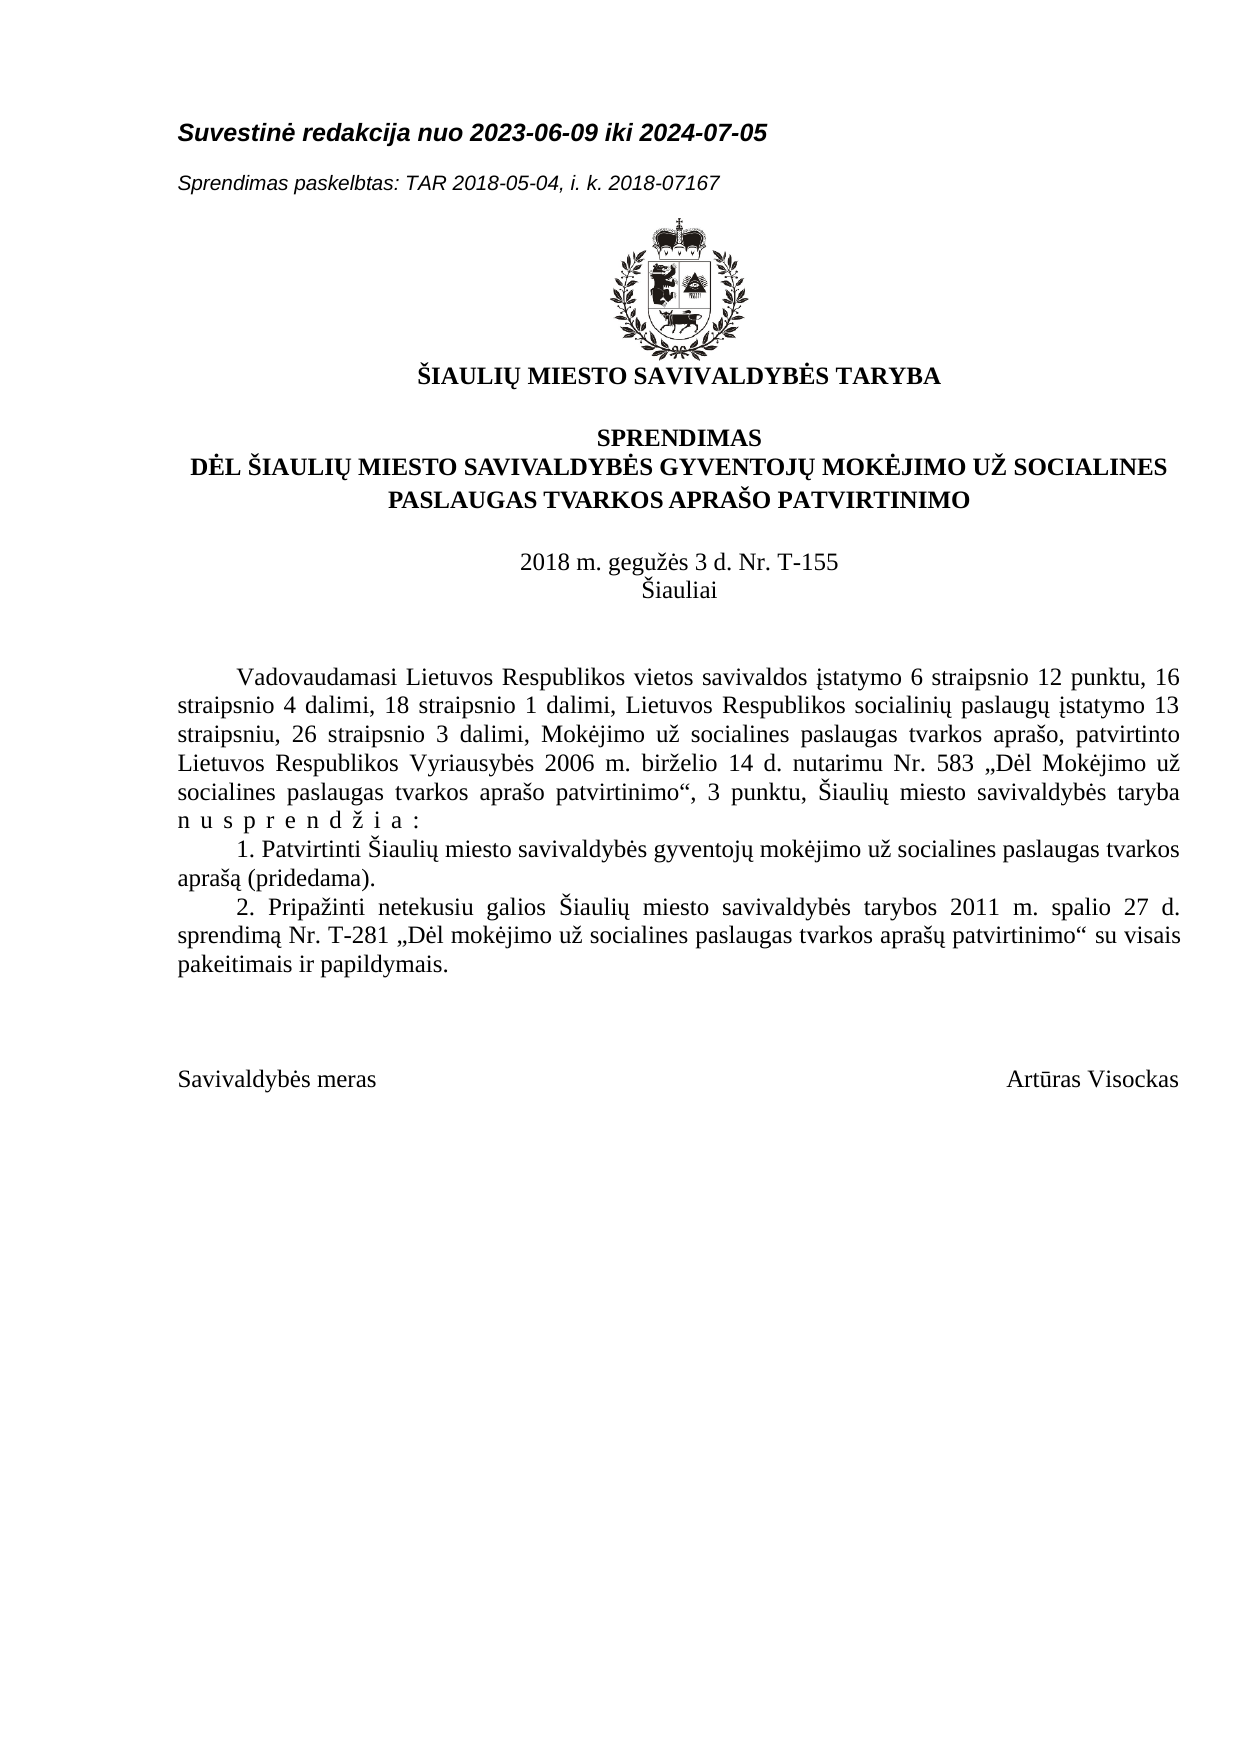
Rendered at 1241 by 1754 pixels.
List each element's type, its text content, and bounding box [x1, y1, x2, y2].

text Šiauliai [177, 576, 1181, 604]
text ŠIAULIŲ MIESTO SAVIVALDYBĖS TARYBA [177, 361, 1181, 390]
text 2018 m. gegužės 3 d. Nr. T-155 [177, 547, 1181, 576]
text SPRENDIMAS [177, 423, 1181, 452]
text Vadovaudamasi Lietuvos Respublikos vietos savivaldos įstatymo 6 straipsnio 12 punktu, 16 straipsnio 4 dalimi, 18 straipsnio 1 dalimi, Lietuvos Respublikos socialinių paslaugų įstatymo 13 straipsniu, 26 straipsnio 3 dalimi, Mokėjimo už socialines paslaugas tvarkos aprašo, patvirtinto Lietuvos Respublikos Vyriausybės 2006 m. birželio 14 d. nutarimu Nr. 583 „Dėl Mokėjimo už socialines paslaugas tvarkos aprašo patvirtinimo“, 3 punktu, Šiaulių miesto savivaldybės taryba nusprendžia: [177, 662, 1181, 834]
text 1. Patvirtinti Šiaulių miesto savivaldybės gyventojų mokėjimo už socialines paslaugas tvarkos aprašą (pridedama). [177, 834, 1181, 892]
text 2. Pripažinti netekusiu galios Šiaulių miesto savivaldybės tarybos 2011 m. spalio 27 d. sprendimą Nr. T-281 „Dėl mokėjimo už socialines paslaugas tvarkos aprašų patvirtinimo“ su visais pakeitimais ir papildymais. [177, 892, 1181, 978]
text Suvestinė redakcija nuo 2023-06-09 iki 2024-07-05 [177, 118, 1181, 147]
text Savivaldybės meras Artūras Visockas [177, 1064, 1181, 1093]
text Sprendimas paskelbtas: TAR 2018-05-04, i. k. 2018-07167 [177, 171, 1181, 195]
text DĖL ŠIAULIŲ MIESTO SAVIVALDYBĖS GYVENTOJŲ MOKĖJIMO UŽ SOCIALINES PASLAUGAS TVARKOS APRAŠO PATVIRTINIMO [177, 452, 1181, 514]
